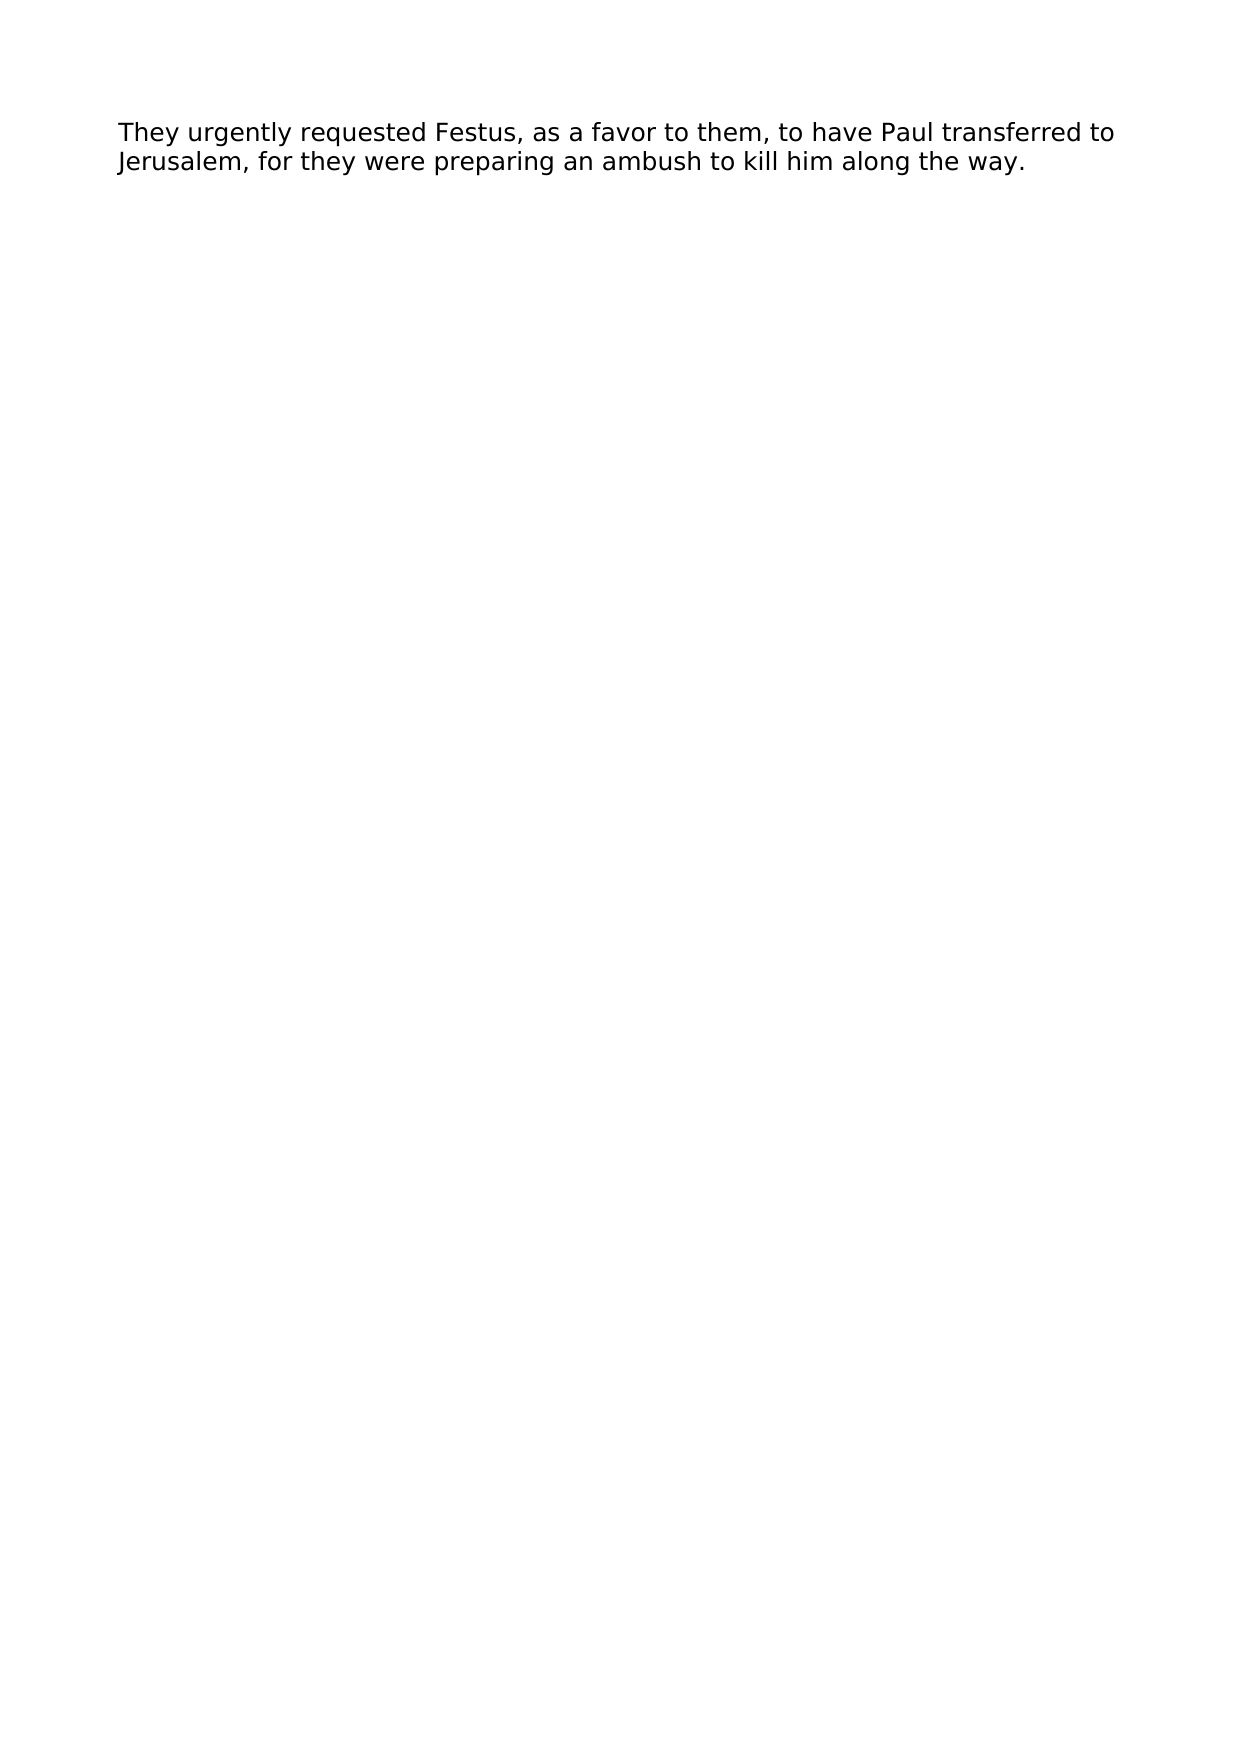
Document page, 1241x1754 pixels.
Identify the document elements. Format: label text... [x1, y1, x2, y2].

text They urgently requested Festus, as a favor to them, to have Paul transferred to Jerusalem, for they were preparing an ambush to kill him along the way. [118, 118, 1122, 176]
